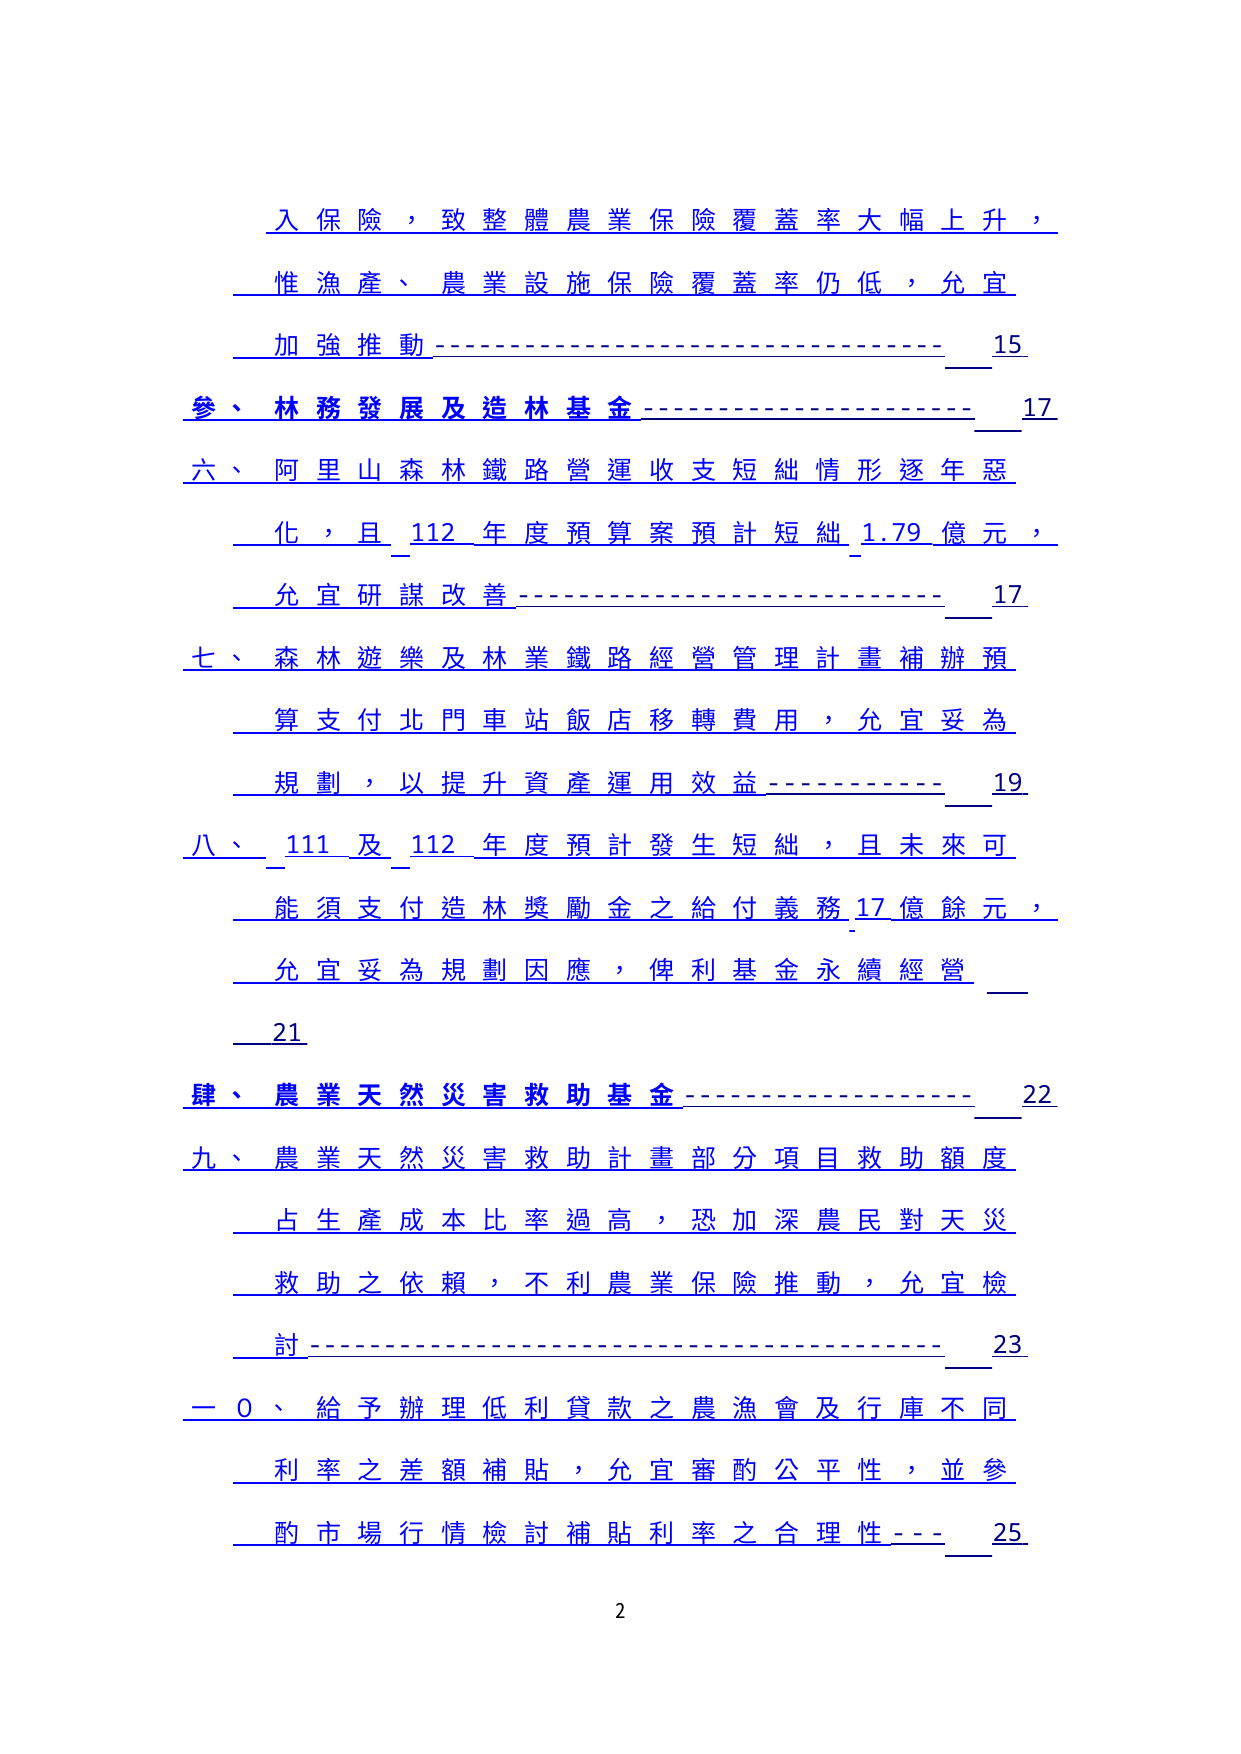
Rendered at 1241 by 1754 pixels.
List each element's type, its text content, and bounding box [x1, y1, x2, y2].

text 五、自111年度第1期作起推動政策性水稻收入保險，致整體農業保險覆蓋率大幅上升，惟漁產、農業設施保險覆蓋率仍低，允宜加強推動 15 [183, 177, 1028, 365]
text 九、農業天然災害救助計畫部分項目救助額度占生產成本比率過高，恐加深農民對天災救助之依賴，不利農業保險推動，允宜檢討 23 [183, 1115, 1028, 1365]
text 六、阿里山森林鐵路營運收支短絀情形逐年惡化，且112年度預算案預計短絀1.79億元，允宜研謀改善 17 [183, 427, 1028, 615]
text 一０、給予辦理低利貸款之農漁會及行庫不同利率之差額補貼，允宜審酌公平性，並參酌市場行情檢討補貼利率之合理性 25 [183, 1365, 1028, 1552]
text 參、林務發展及造林基金 17 [183, 365, 1058, 427]
text 七、森林遊樂及林業鐵路經營管理計畫補辦預算支付北門車站飯店移轉費用，允宜妥為規劃，以提升資產運用效益 19 [183, 615, 1028, 802]
text 肆、農業天然災害救助基金 22 [183, 1052, 1058, 1115]
text 八、111及112年度預計發生短絀，且未來可能須支付造林獎勵金之給付義務17億餘元，允宜妥為規劃因應，俾利基金永續經營 21 [183, 802, 1028, 1052]
